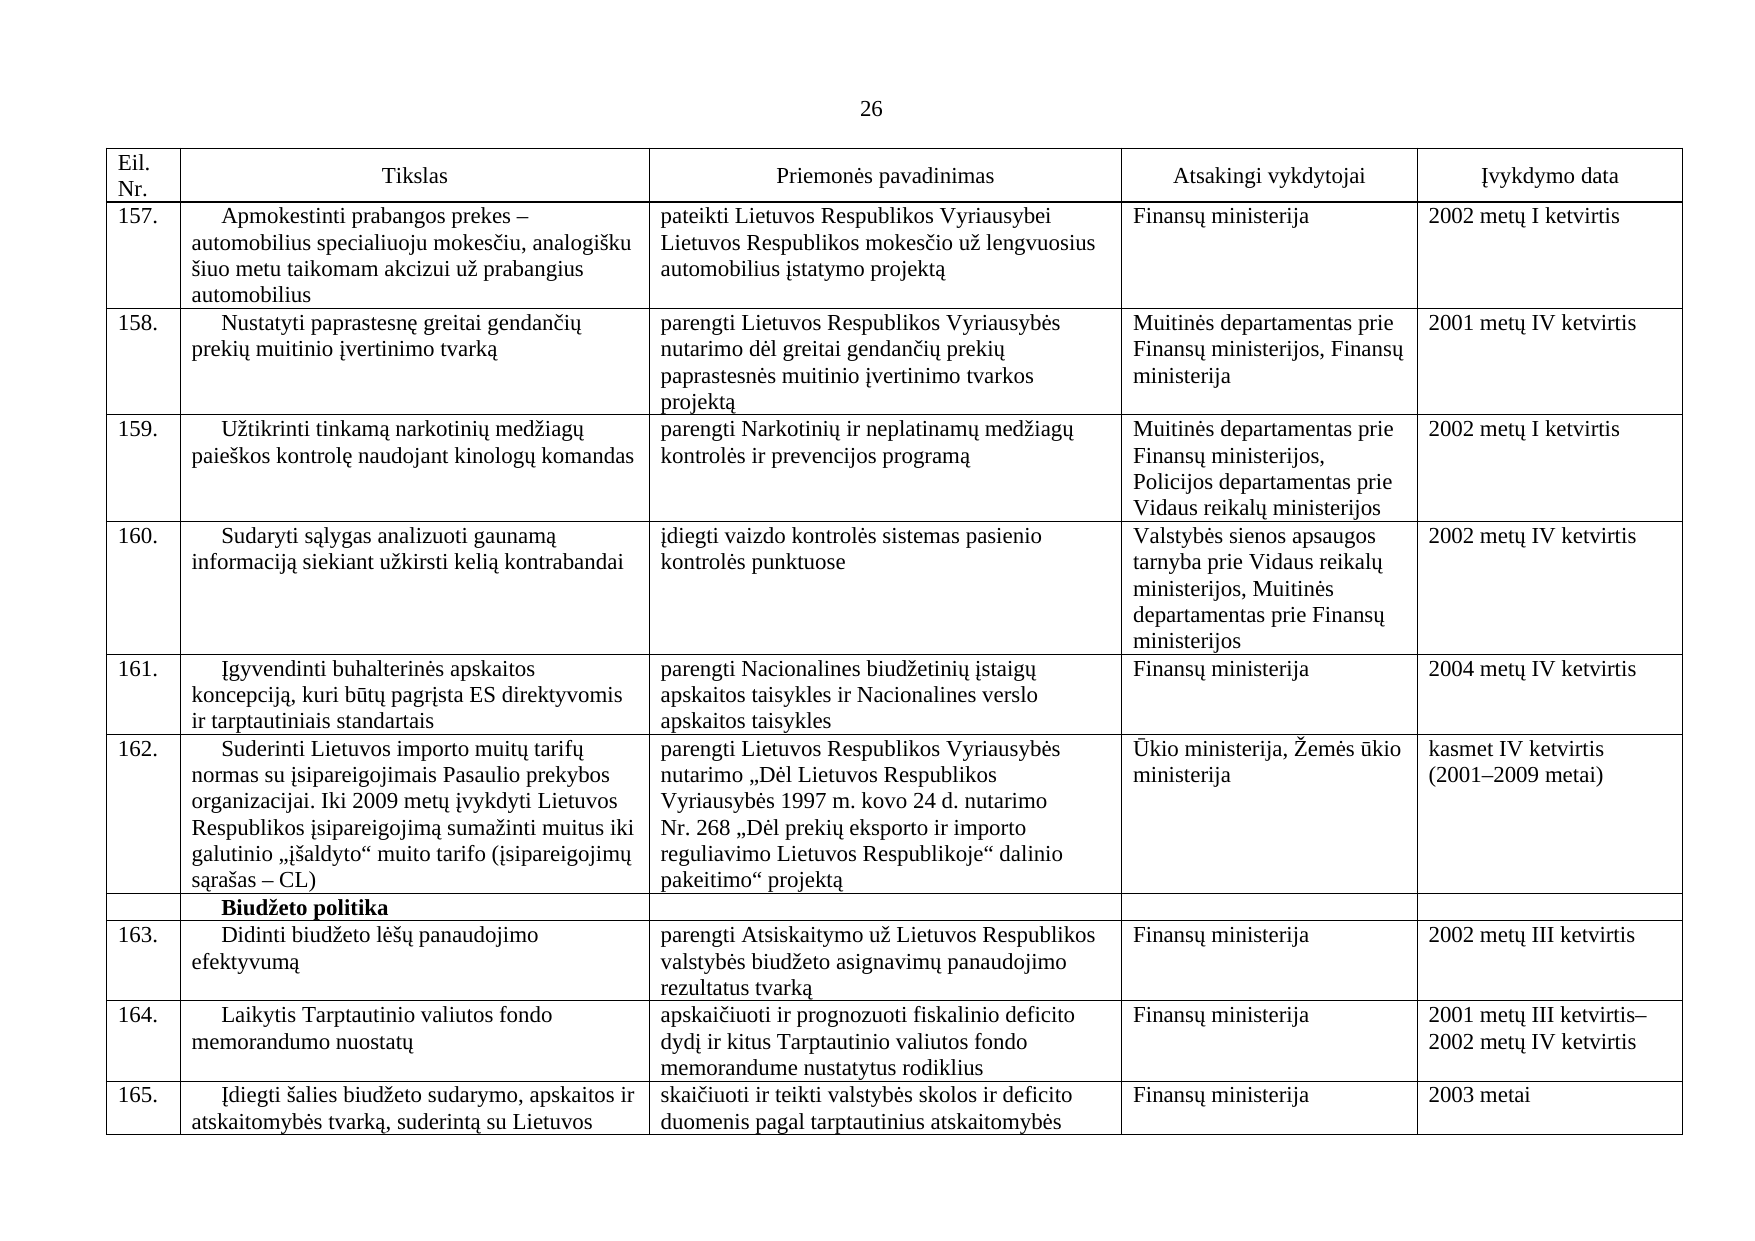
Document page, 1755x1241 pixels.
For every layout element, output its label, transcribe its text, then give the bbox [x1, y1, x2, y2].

table_cell 2001 metų III ketvirtis–2002 metų IV ketvirtis [1418, 1001, 1682, 1081]
table_cell Muitinės departamentas prie Finansų ministerijos, Policijos departamentas prie Vidaus reikalų ministerijos [1122, 415, 1417, 521]
table_cell 2002 metų IV ketvirtis [1418, 522, 1682, 654]
table_cell [107, 522, 180, 654]
table_cell Finansų ministerija [1122, 655, 1417, 734]
table_cell Finansų ministerija [1122, 1001, 1417, 1081]
table_cell [107, 203, 180, 308]
table_cell [1122, 894, 1417, 920]
table_cell Užtikrinti tinkamą narkotinių medžiagų paieškos kontrolę naudojant kinologų komandas [181, 415, 649, 521]
table_cell [107, 415, 180, 521]
table_cell Suderinti Lietuvos importo muitų tarifų normas su įsipareigojimais Pasaulio prekybos organizacijai. Iki 2009 metų įvykdyti Lietuvos Respublikos įsipareigojimą sumažinti muitus iki galutinio „įšaldyto“ muito tarifo (įsipareigojimų sąrašas – CL) [181, 735, 649, 893]
table_cell įdiegti vaizdo kontrolės sistemas pasienio kontrolės punktuose [650, 522, 1121, 654]
table_cell parengti Lietuvos Respublikos Vyriausybės nutarimo dėl greitai gendančių prekių paprastesnės muitinio įvertinimo tvarkos projektą [650, 309, 1121, 414]
table_cell Apmokestinti prabangos prekes – automobilius specialiuoju mokesčiu, analogišku šiuo metu taikomam akcizui už prabangius automobilius [181, 203, 649, 308]
table_header Tikslas [181, 149, 649, 201]
table_cell pateikti Lietuvos Respublikos Vyriausybei Lietuvos Respublikos mokesčio už lengvuosius automobilius įstatymo projektą [650, 203, 1121, 308]
table_cell 2003 metai [1418, 1082, 1682, 1134]
table_cell 2002 metų I ketvirtis [1418, 415, 1682, 521]
table_cell 2002 metų III ketvirtis [1418, 921, 1682, 1000]
table_cell Finansų ministerija [1122, 203, 1417, 308]
table_cell 2002 metų I ketvirtis [1418, 203, 1682, 308]
table_cell apskaičiuoti ir prognozuoti fiskalinio deficito dydį ir kitus Tarptautinio valiutos fondo memorandume nustatytus rodiklius [650, 1001, 1121, 1081]
table_cell Nustatyti paprastesnę greitai gendančių prekių muitinio įvertinimo tvarką [181, 309, 649, 414]
table_cell [107, 1082, 180, 1134]
table_header Įvykdymo data [1418, 149, 1682, 201]
table_cell 2004 metų IV ketvirtis [1418, 655, 1682, 734]
table_cell [107, 309, 180, 414]
table_header Atsakingi vykdytojai [1122, 149, 1417, 201]
table_cell Finansų ministerija [1122, 1082, 1417, 1134]
table_cell [107, 1001, 180, 1081]
table_cell Valstybės sienos apsaugos tarnyba prie Vidaus reikalų ministerijos, Muitinės departamentas prie Finansų ministerijos [1122, 522, 1417, 654]
table_cell parengti Atsiskaitymo už Lietuvos Respublikos valstybės biudžeto asignavimų panaudojimo rezultatus tvarką [650, 921, 1121, 1000]
table_cell Sudaryti sąlygas analizuoti gaunamą informaciją siekiant užkirsti kelią kontrabandai [181, 522, 649, 654]
table_cell Įdiegti šalies biudžeto sudarymo, apskaitos ir atskaitomybės tvarką, suderintą su Lietuvos [181, 1082, 649, 1134]
table_cell kasmet IV ketvirtis (2001–2009 metai) [1418, 735, 1682, 893]
table_header Eil. Nr. [107, 149, 180, 201]
table_cell Biudžeto politika [181, 894, 649, 920]
table_cell Laikytis Tarptautinio valiutos fondo memorandumo nuostatų [181, 1001, 649, 1081]
table_cell Ūkio ministerija, Žemės ūkio ministerija [1122, 735, 1417, 893]
table_cell [107, 735, 180, 893]
table_cell Finansų ministerija [1122, 921, 1417, 1000]
table_cell parengti Nacionalines biudžetinių įstaigų apskaitos taisykles ir Nacionalines verslo apskaitos taisykles [650, 655, 1121, 734]
table_cell [650, 894, 1121, 920]
table_header Priemonės pavadinimas [650, 149, 1121, 201]
table_cell parengti Lietuvos Respublikos Vyriausybės nutarimo „Dėl Lietuvos Respublikos Vyriausybės 1997 m. kovo 24 d. nutarimo Nr. 268 „Dėl prekių eksporto ir importo reguliavimo Lietuvos Respublikoje“ dalinio pakeitimo“ projektą [650, 735, 1121, 893]
table_cell Įgyvendinti buhalterinės apskaitos koncepciją, kuri būtų pagrįsta ES direktyvomis ir tarptautiniais standartais [181, 655, 649, 734]
table_cell skaičiuoti ir teikti valstybės skolos ir deficito duomenis pagal tarptautinius atskaitomybės [650, 1082, 1121, 1134]
table_cell Didinti biudžeto lėšų panaudojimo efektyvumą [181, 921, 649, 1000]
table_cell [107, 921, 180, 1000]
table_cell [107, 655, 180, 734]
table_cell 2001 metų IV ketvirtis [1418, 309, 1682, 414]
table_cell [107, 894, 180, 920]
table_cell Muitinės departamentas prie Finansų ministerijos, Finansų ministerija [1122, 309, 1417, 414]
table_cell [1418, 894, 1682, 920]
table_cell parengti Narkotinių ir neplatinamų medžiagų kontrolės ir prevencijos programą [650, 415, 1121, 521]
